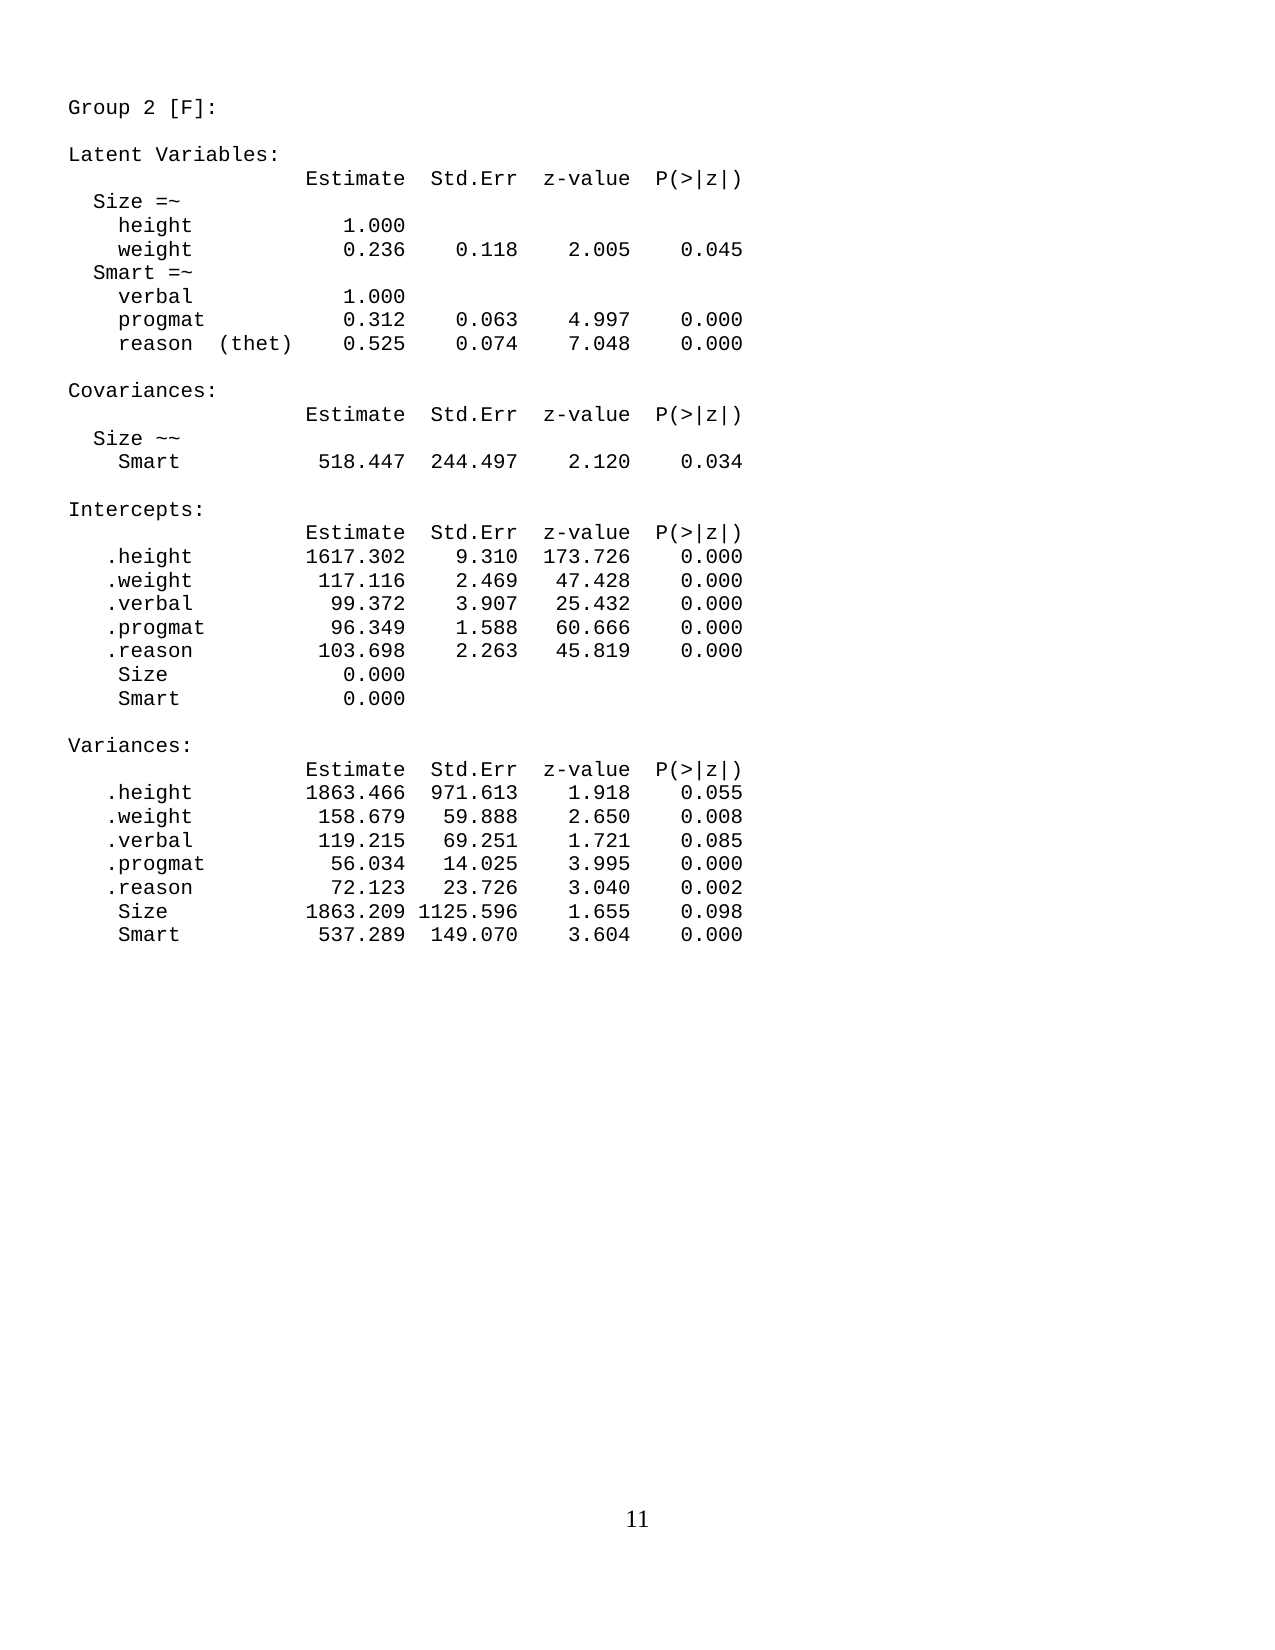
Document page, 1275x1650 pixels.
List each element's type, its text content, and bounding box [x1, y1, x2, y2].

text Intercepts: [68, 499, 1206, 522]
text Estimate Std.Err z-value P(>|z|) [68, 522, 1206, 546]
text .verbal 99.372 3.907 25.432 0.000 [68, 593, 1206, 617]
text .height 1863.466 971.613 1.918 0.055 [68, 782, 1206, 806]
text weight 0.236 0.118 2.005 0.045 [68, 238, 1206, 262]
text progmat 0.312 0.063 4.997 0.000 [68, 309, 1206, 333]
text Smart 0.000 [68, 688, 1206, 711]
text Size 0.000 [68, 664, 1206, 688]
text Latent Variables: [68, 144, 1206, 168]
text .reason 72.123 23.726 3.040 0.002 [68, 877, 1206, 901]
text Group 2 [F]: [68, 97, 1206, 120]
text height 1.000 [68, 215, 1206, 238]
text Smart =~ [68, 262, 1206, 286]
text Size ~~ [68, 428, 1206, 451]
text .weight 117.116 2.469 47.428 0.000 [68, 569, 1206, 593]
text Smart 518.447 244.497 2.120 0.034 [68, 451, 1206, 475]
text .height 1617.302 9.310 173.726 0.000 [68, 546, 1206, 569]
text .reason 103.698 2.263 45.819 0.000 [68, 641, 1206, 664]
text Variances: [68, 735, 1206, 759]
text reason (thet) 0.525 0.074 7.048 0.000 [68, 333, 1206, 357]
text .progmat 96.349 1.588 60.666 0.000 [68, 617, 1206, 641]
text Size 1863.209 1125.596 1.655 0.098 [68, 901, 1206, 924]
text .progmat 56.034 14.025 3.995 0.000 [68, 853, 1206, 877]
text Estimate Std.Err z-value P(>|z|) [68, 404, 1206, 428]
text Covariances: [68, 380, 1206, 404]
text .verbal 119.215 69.251 1.721 0.085 [68, 830, 1206, 853]
text Smart 537.289 149.070 3.604 0.000 [68, 924, 1206, 948]
text Estimate Std.Err z-value P(>|z|) [68, 168, 1206, 191]
text .weight 158.679 59.888 2.650 0.008 [68, 806, 1206, 830]
text Estimate Std.Err z-value P(>|z|) [68, 759, 1206, 782]
text Size =~ [68, 191, 1206, 215]
text verbal 1.000 [68, 286, 1206, 309]
